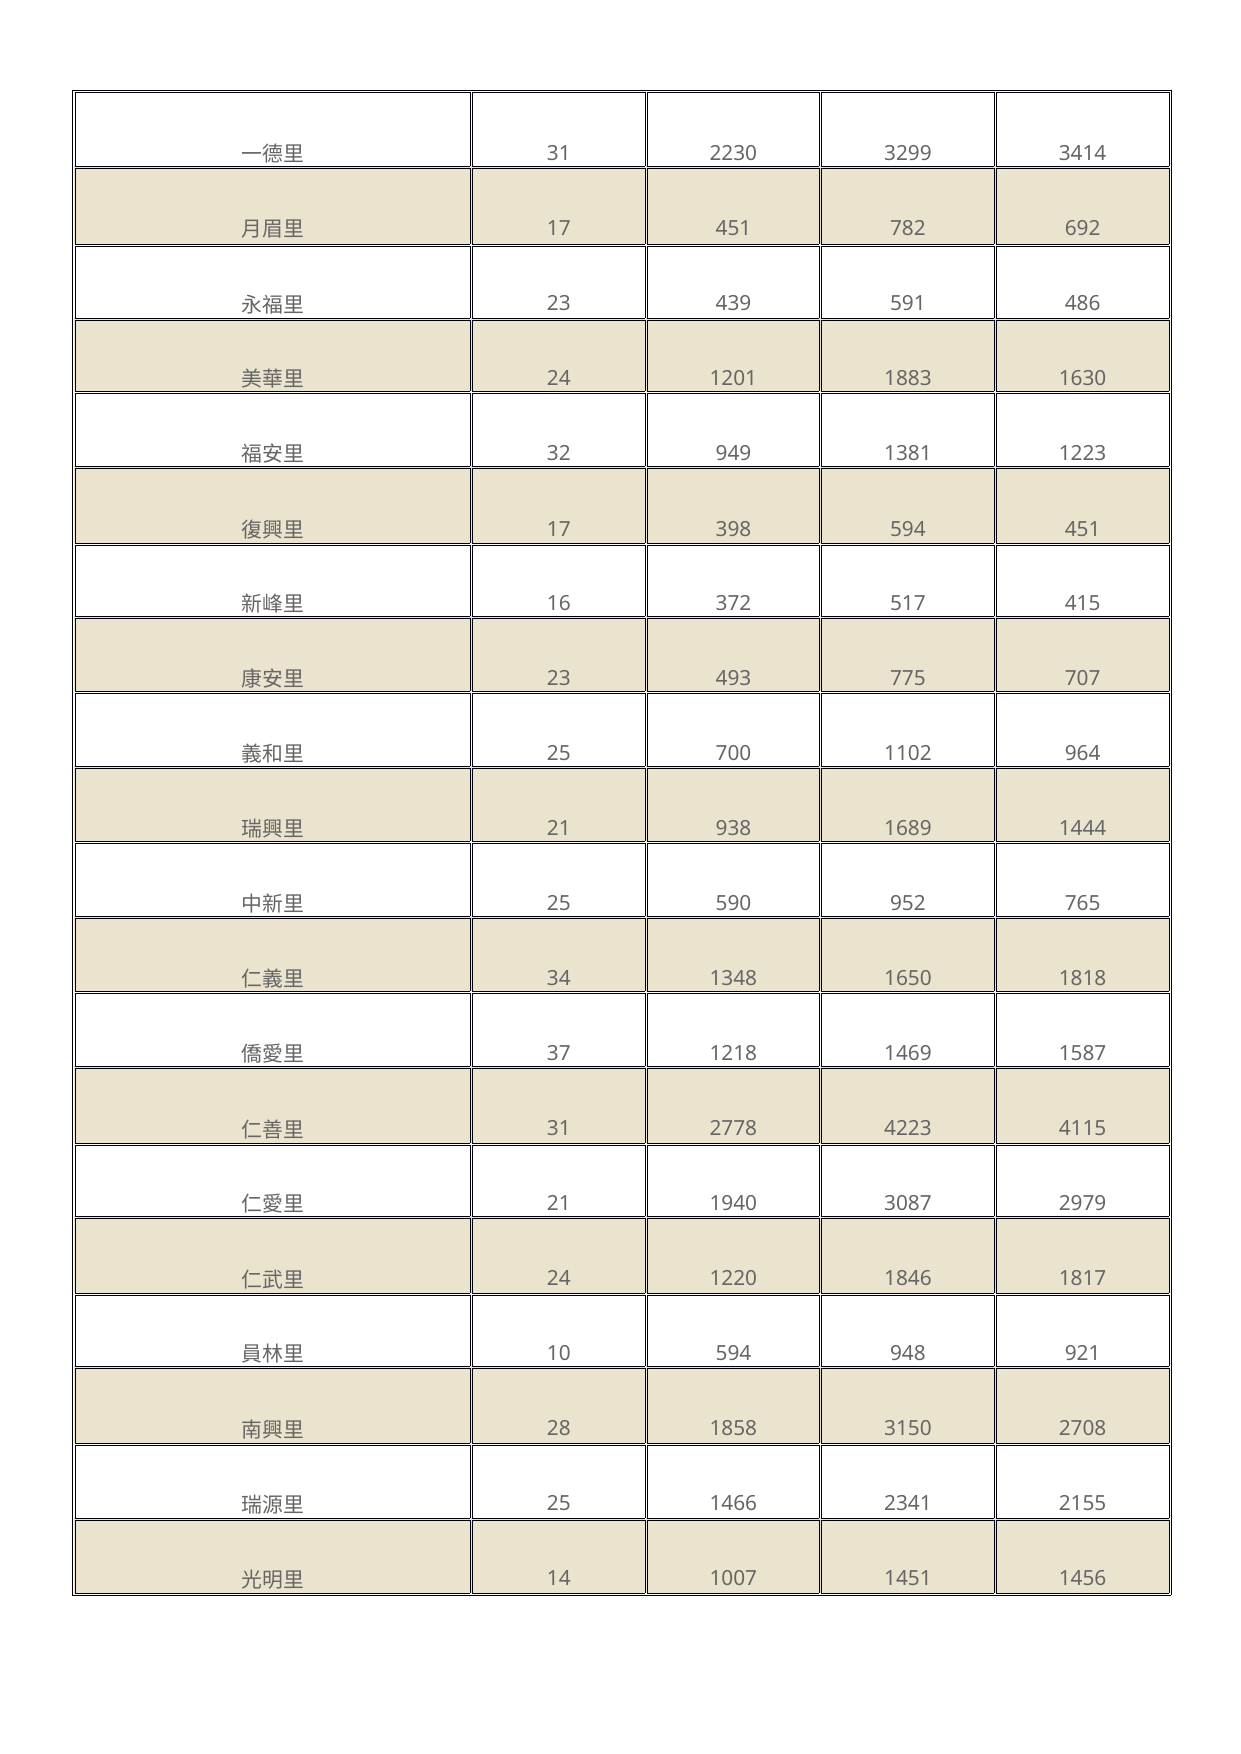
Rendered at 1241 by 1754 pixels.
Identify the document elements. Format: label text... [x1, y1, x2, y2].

table_cell 921 [997, 1296, 1169, 1366]
table_cell 南興里 [76, 1369, 470, 1443]
table_cell 3087 [822, 1146, 994, 1216]
table_cell 中新里 [76, 844, 470, 916]
table_cell 10 [473, 1296, 645, 1366]
table_cell 月眉里 [76, 169, 470, 244]
table_cell 1469 [822, 994, 994, 1066]
table_cell 590 [648, 844, 819, 916]
table_cell 700 [648, 694, 819, 766]
table_cell 25 [473, 844, 645, 916]
table_cell 594 [822, 469, 994, 543]
table_cell 1858 [648, 1369, 819, 1443]
table_cell 16 [473, 546, 645, 616]
table_cell 25 [473, 1446, 645, 1518]
table_cell 僑愛里 [76, 994, 470, 1066]
table_cell 美華里 [76, 321, 470, 391]
table_cell 3150 [822, 1369, 994, 1443]
table_cell 23 [473, 619, 645, 691]
table_cell 仁善里 [76, 1069, 470, 1143]
table_cell 福安里 [76, 394, 470, 466]
table_cell 1451 [822, 1521, 994, 1593]
table_cell 3299 [822, 93, 994, 166]
table_cell 949 [648, 394, 819, 466]
table_cell 707 [997, 619, 1169, 691]
table_cell 義和里 [76, 694, 470, 766]
table_cell 31 [473, 93, 645, 166]
table_cell 952 [822, 844, 994, 916]
table_cell 23 [473, 247, 645, 318]
table_cell 員林里 [76, 1296, 470, 1366]
table_cell 938 [648, 769, 819, 841]
table_cell 1348 [648, 919, 819, 991]
table_cell 415 [997, 546, 1169, 616]
table_cell 1650 [822, 919, 994, 991]
table_cell 14 [473, 1521, 645, 1593]
table_cell 2778 [648, 1069, 819, 1143]
table_cell 新峰里 [76, 546, 470, 616]
table_cell 1102 [822, 694, 994, 766]
table_cell 591 [822, 247, 994, 318]
table_cell 2155 [997, 1446, 1169, 1518]
table_cell 17 [473, 469, 645, 543]
table_cell 782 [822, 169, 994, 244]
table_cell 一德里 [76, 93, 470, 166]
table_cell 1007 [648, 1521, 819, 1593]
table_cell 1883 [822, 321, 994, 391]
table_cell 復興里 [76, 469, 470, 543]
table_cell 486 [997, 247, 1169, 318]
table_cell 瑞興里 [76, 769, 470, 841]
table_cell 1381 [822, 394, 994, 466]
table_cell 28 [473, 1369, 645, 1443]
table_cell 451 [997, 469, 1169, 543]
table_cell 2979 [997, 1146, 1169, 1216]
table_cell 仁義里 [76, 919, 470, 991]
table_cell 765 [997, 844, 1169, 916]
table_cell 17 [473, 169, 645, 244]
table_cell 37 [473, 994, 645, 1066]
table_cell 1466 [648, 1446, 819, 1518]
table_cell 1218 [648, 994, 819, 1066]
table_cell 1444 [997, 769, 1169, 841]
table_cell 948 [822, 1296, 994, 1366]
table_cell 493 [648, 619, 819, 691]
table_cell 1220 [648, 1219, 819, 1293]
table_cell 24 [473, 321, 645, 391]
table_cell 康安里 [76, 619, 470, 691]
table_cell 692 [997, 169, 1169, 244]
table_cell 仁愛里 [76, 1146, 470, 1216]
table_cell 4223 [822, 1069, 994, 1143]
table_cell 32 [473, 394, 645, 466]
table_cell 398 [648, 469, 819, 543]
table_cell 瑞源里 [76, 1446, 470, 1518]
table_cell 1818 [997, 919, 1169, 991]
table_cell 1846 [822, 1219, 994, 1293]
table_cell 2708 [997, 1369, 1169, 1443]
table_cell 439 [648, 247, 819, 318]
table_cell 2230 [648, 93, 819, 166]
table_cell 34 [473, 919, 645, 991]
table_cell 31 [473, 1069, 645, 1143]
table_cell 1223 [997, 394, 1169, 466]
table_cell 21 [473, 1146, 645, 1216]
table_cell 25 [473, 694, 645, 766]
table_cell 964 [997, 694, 1169, 766]
table_cell 1456 [997, 1521, 1169, 1593]
table_cell 4115 [997, 1069, 1169, 1143]
table_cell 光明里 [76, 1521, 470, 1593]
table_cell 1940 [648, 1146, 819, 1216]
table_cell 372 [648, 546, 819, 616]
table_cell 1201 [648, 321, 819, 391]
table_cell 517 [822, 546, 994, 616]
table_cell 仁武里 [76, 1219, 470, 1293]
table_cell 451 [648, 169, 819, 244]
table_cell 1689 [822, 769, 994, 841]
table_cell 1587 [997, 994, 1169, 1066]
table_cell 2341 [822, 1446, 994, 1518]
table_cell 594 [648, 1296, 819, 1366]
table_cell 3414 [997, 93, 1169, 166]
table_cell 24 [473, 1219, 645, 1293]
table_cell 1817 [997, 1219, 1169, 1293]
table_cell 775 [822, 619, 994, 691]
table_cell 永福里 [76, 247, 470, 318]
table_cell 1630 [997, 321, 1169, 391]
table_cell 21 [473, 769, 645, 841]
